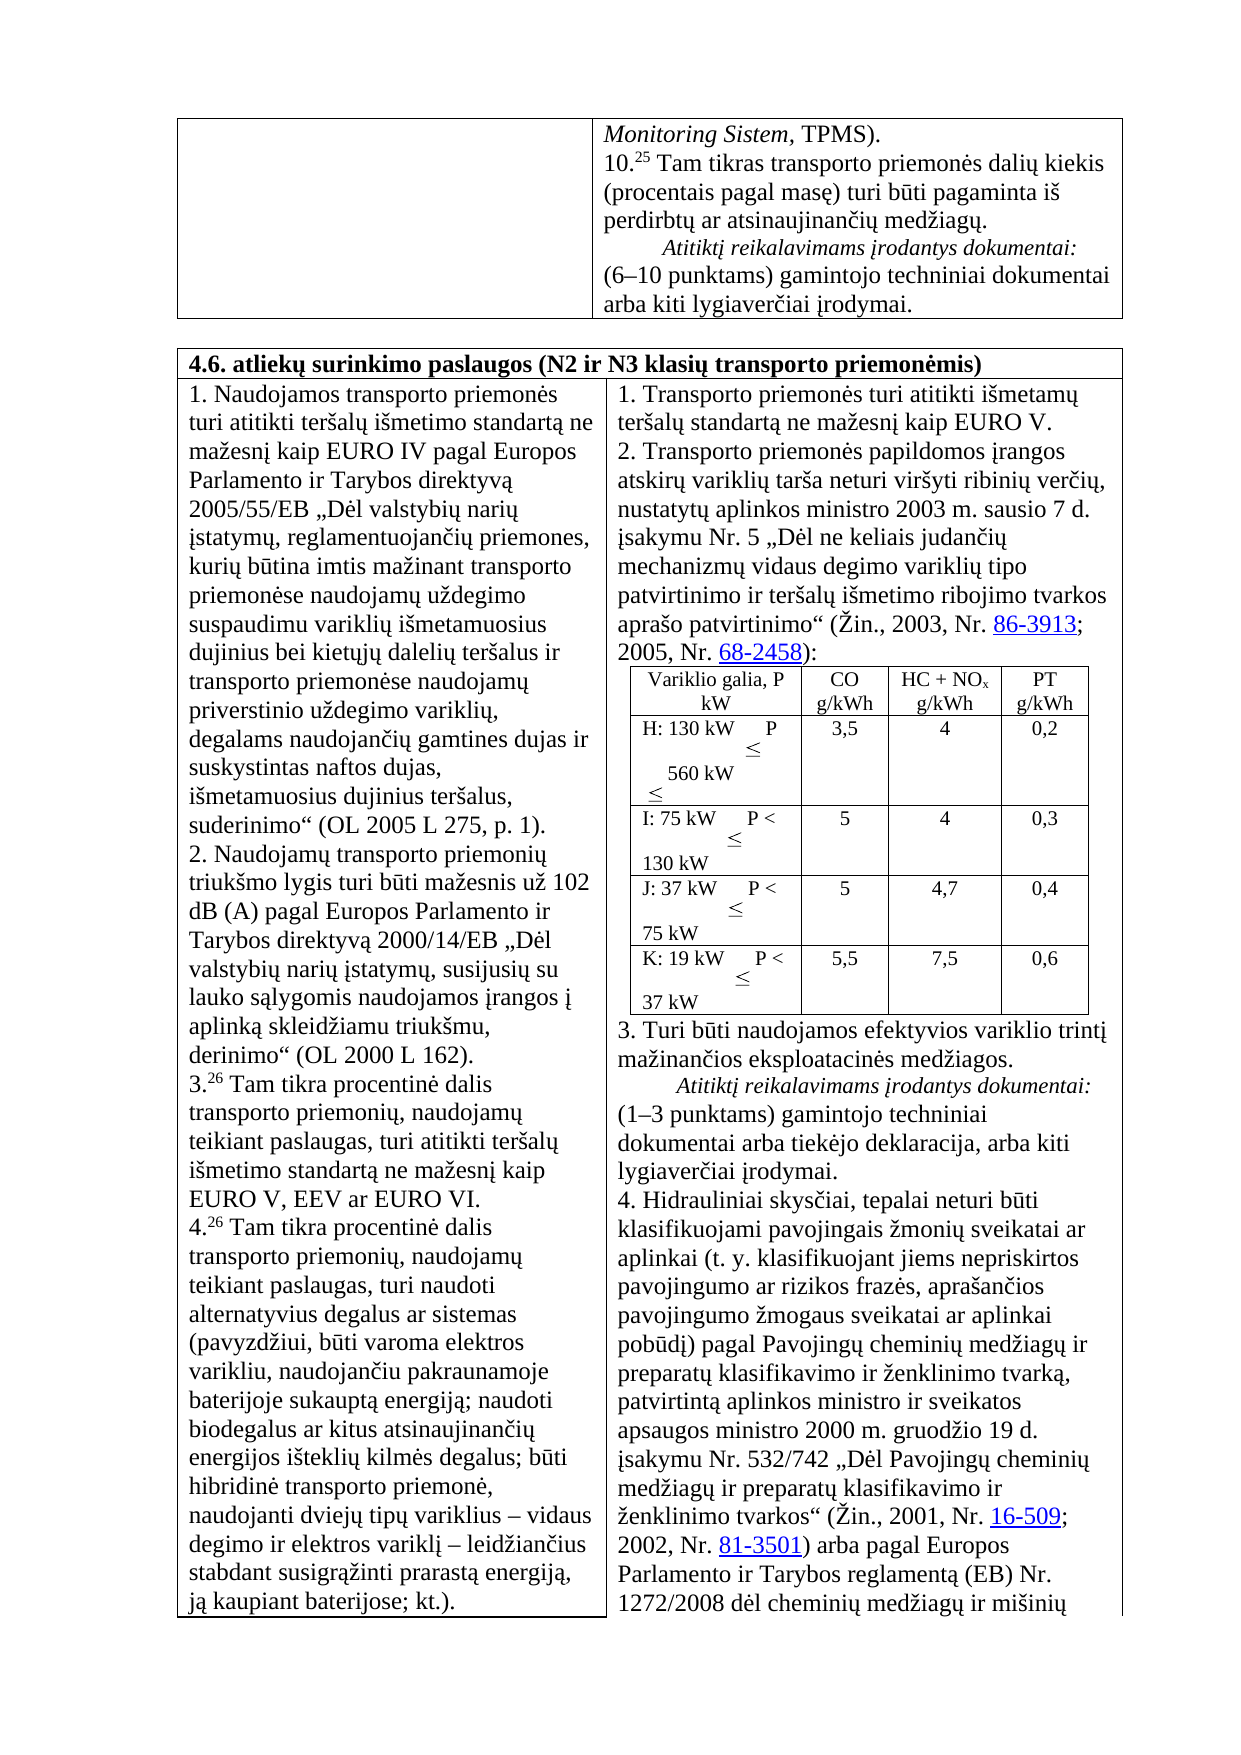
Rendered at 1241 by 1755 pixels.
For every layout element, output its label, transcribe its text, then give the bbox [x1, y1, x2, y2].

table_cell 0,6 [1002, 946, 1088, 1014]
table_cell [1089, 666, 1122, 715]
table_cell Monitoring Sistem, TPMS). 10.25 Tam tikras transporto priemonės dalių kiekis (procentais pagal masę) turi būti pagaminta iš perdirbtų ar atsinaujinančių medžiagų. Atitiktį reikalavimams įrodantys dokumentai: (6–10 punktams) gamintojo techniniai dokumentai arba kiti lygiaverčiai įrodymai. [593, 119, 1122, 318]
table_cell [1089, 945, 1122, 1014]
table_cell HC + NOx g/kWh [889, 667, 1001, 715]
table_cell 5 [802, 806, 888, 875]
table_cell 4 [889, 716, 1001, 805]
table_cell [1089, 715, 1122, 805]
table_header 4.6. atliekų surinkimo paslaugos (N2 ir N3 klasių transporto priemonėmis) [178, 349, 1097, 378]
table_header [1098, 349, 1122, 378]
table_cell 3,5 [802, 716, 888, 805]
table_cell 5 [802, 876, 888, 944]
table_cell [607, 945, 630, 1014]
table_cell J: 37 kW <= P < 75 kW [631, 876, 801, 944]
table_cell I: 75 kW <= P < 130 kW [631, 806, 801, 875]
table_cell [178, 119, 592, 318]
table_cell 0,4 [1002, 876, 1088, 944]
table_cell [607, 715, 630, 805]
table_cell 0,2 [1002, 716, 1088, 805]
table_cell 1. Transporto priemonės turi atitikti išmetamų teršalų standartą ne mažesnį kaip EURO V. 2. Transporto priemonės papildomos įrangos atskirų variklių tarša neturi viršyti ribinių verčių, nustatytų aplinkos ministro 2003 m. sausio 7 d. įsakymu Nr. 5 „Dėl ne keliais judančių mechanizmų vidaus degimo variklių tipo patvirtinimo ir teršalų išmetimo ribojimo tvarkos aprašo patvirtinimo“ (Žin., 2003, Nr. 86-3913; 2005, Nr. 68-2458): [607, 379, 1122, 666]
table_cell K: 19 kW <= P < 37 kW [631, 946, 801, 1014]
table_cell [607, 666, 630, 715]
table_cell [607, 805, 630, 875]
table_cell 3. Turi būti naudojamos efektyvios variklio trintį mažinančios eksploatacinės medžiagos. Atitiktį reikalavimams įrodantys dokumentai: (1–3 punktams) gamintojo techniniai dokumentai arba tiekėjo deklaracija, arba kiti lygiaverčiai įrodymai. 4. Hidrauliniai skysčiai, tepalai neturi būti klasifikuojami pavojingais žmonių sveikatai ar aplinkai (t. y. klasifikuojant jiems nepriskirtos pavojingumo ar rizikos frazės, aprašančios pavojingumo žmogaus sveikatai ar aplinkai pobūdį) pagal Pavojingų cheminių medžiagų ir preparatų klasifikavimo ir ženklinimo tvarką, patvirtintą aplinkos ministro ir sveikatos apsaugos ministro 2000 m. gruodžio 19 d. įsakymu Nr. 532/742 „Dėl Pavojingų cheminių medžiagų ir preparatų klasifikavimo ir ženklinimo tvarkos“ (Žin., 2001, Nr. 16-509; 2002, Nr. 81-3501) arba pagal Europos Parlamento ir Tarybos reglamentą (EB) Nr. 1272/2008 dėl cheminių medžiagų ir mišinių klasifikavimo, ženklinimo ir pakavimo, iš dalies keičiantį ir panaikinantį direktyvas 67/548/EEB bei 1999/45/EB ir iš dalies keičiantį Reglamentą (EB) Nr. 1907/2006 (OL 2008 L 353, p. 1). 5. Hidraulinių skysčių ir tepalų sudėtyje neturi būti cheminių medžiagų, įtrauktų į sąrašą pagal Europos Parlamento ir Tarybos reglamento (EB) Nr. 1907/2006 dėl cheminių medžiagų registracijos, įvertinimo, autorizacijos ir apribojimų (REACH) 59 straipsnį (OL 2006 L 396, p. 1 su pataisymais OL 2007 L 136, p. 281) (toliau Reglamentas (EB) Nr. 1907/2006). Negalima naudotis išlygomis, leidžiančiomis nukrypti nuo Europos Parlamento ir Tarybos reglamento (EB) Nr. 66/2010 dėl ekologinio ženklo 6 straipsnio 6 dalies reikalavimų cheminėms medžiagoms, pripažintoms didelį susirūpinimą keliančiomis cheminėmis medžiagomis ir įrašytoms į kandidatinį autorizuotinų cheminių medžiagų sąrašą pagal Reglamento (EB) Nr. 1907/2006 59 straipsnį, jeigu šių medžiagų koncentracija mišinyje yra didesnė kaip 0,01 % pagal masę. Atitiktį reikalavimams įrodantys dokumentai: (4–5 punktams) ekologinis ženklas European Ecolabel arba saugos duomenų lapas, arba gamintojo deklaracija, arba kiti lygiaverčiai įrodymai. 6. Tepimo priemonių sudėtyje anglies, gautos iš atsinaujinančių išteklių, turi būti >= 45 % (masė/masė). 7. Padangų riedėjimo keliamo triukšmo lygis pagal Europos Parlamento ir Tarybos reglamento (EB) 661/2009 dėl variklinių transporto priemonių, jų priekabų ir joms skirtų sistemų, sudėtinių dalių bei atskirų techninių mazgų tipo patvirtinimo, atsižvelgiant į jų bendrąją saugą, reikalavimų II priedo C dalį (OL 2009, L 200, p. 1) turi būti mažesnis, negu: [607, 1014, 1122, 1616]
table_cell 4,7 [889, 876, 1001, 944]
table_cell PT g/kWh [1002, 667, 1088, 715]
table_cell CO g/kWh [802, 667, 888, 715]
table_cell 1. Naudojamos transporto priemonės turi atitikti teršalų išmetimo standartą ne mažesnį kaip EURO IV pagal Europos Parlamento ir Tarybos direktyvą 2005/55/EB „Dėl valstybių narių įstatymų, reglamentuojančių priemones, kurių būtina imtis mažinant transporto priemonėse naudojamų uždegimo suspaudimu variklių išmetamuosius dujinius bei kietųjų dalelių teršalus ir transporto priemonėse naudojamų priverstinio uždegimo variklių, degalams naudojančių gamtines dujas ir suskystintas naftos dujas, išmetamuosius dujinius teršalus, suderinimo“ (OL 2005 L 275, p. 1). 2. Naudojamų transporto priemonių triukšmo lygis turi būti mažesnis už 102 dB (A) pagal Europos Parlamento ir Tarybos direktyvą 2000/14/EB „Dėl valstybių narių įstatymų, susijusių su lauko sąlygomis naudojamos įrangos į aplinką skleidžiamu triukšmu, derinimo“ (OL 2000 L 162). 3.26 Tam tikra procentinė dalis transporto priemonių, naudojamų teikiant paslaugas, turi atitikti teršalų išmetimo standartą ne mažesnį kaip EURO V, EEV ar EURO VI. 4.26 Tam tikra procentinė dalis transporto priemonių, naudojamų teikiant paslaugas, turi naudoti alternatyvius degalus ar sistemas (pavyzdžiui, būti varoma elektros varikliu, naudojančiu pakraunamoje baterijoje sukauptą energiją; naudoti biodegalus ar kitus atsinaujinančių energijos išteklių kilmės degalus; būti hibridinė transporto priemonė, naudojanti dviejų tipų variklius – vidaus degimo ir elektros variklį – leidžiančius stabdant susigrąžinti prarastą energiją, ją kaupiant baterijose; kt.). [178, 379, 606, 1616]
table_cell H: 130 kW <= P <= 560 kW [631, 716, 801, 805]
table_cell 5,5 [802, 946, 888, 1014]
table_cell [1089, 805, 1122, 875]
table_cell 7,5 [889, 946, 1001, 1014]
table_cell Variklio galia, P kW [631, 667, 801, 715]
table_cell 0,3 [1002, 806, 1088, 875]
table_cell [607, 875, 630, 944]
table_cell 4 [889, 806, 1001, 875]
table_cell [1089, 875, 1122, 944]
